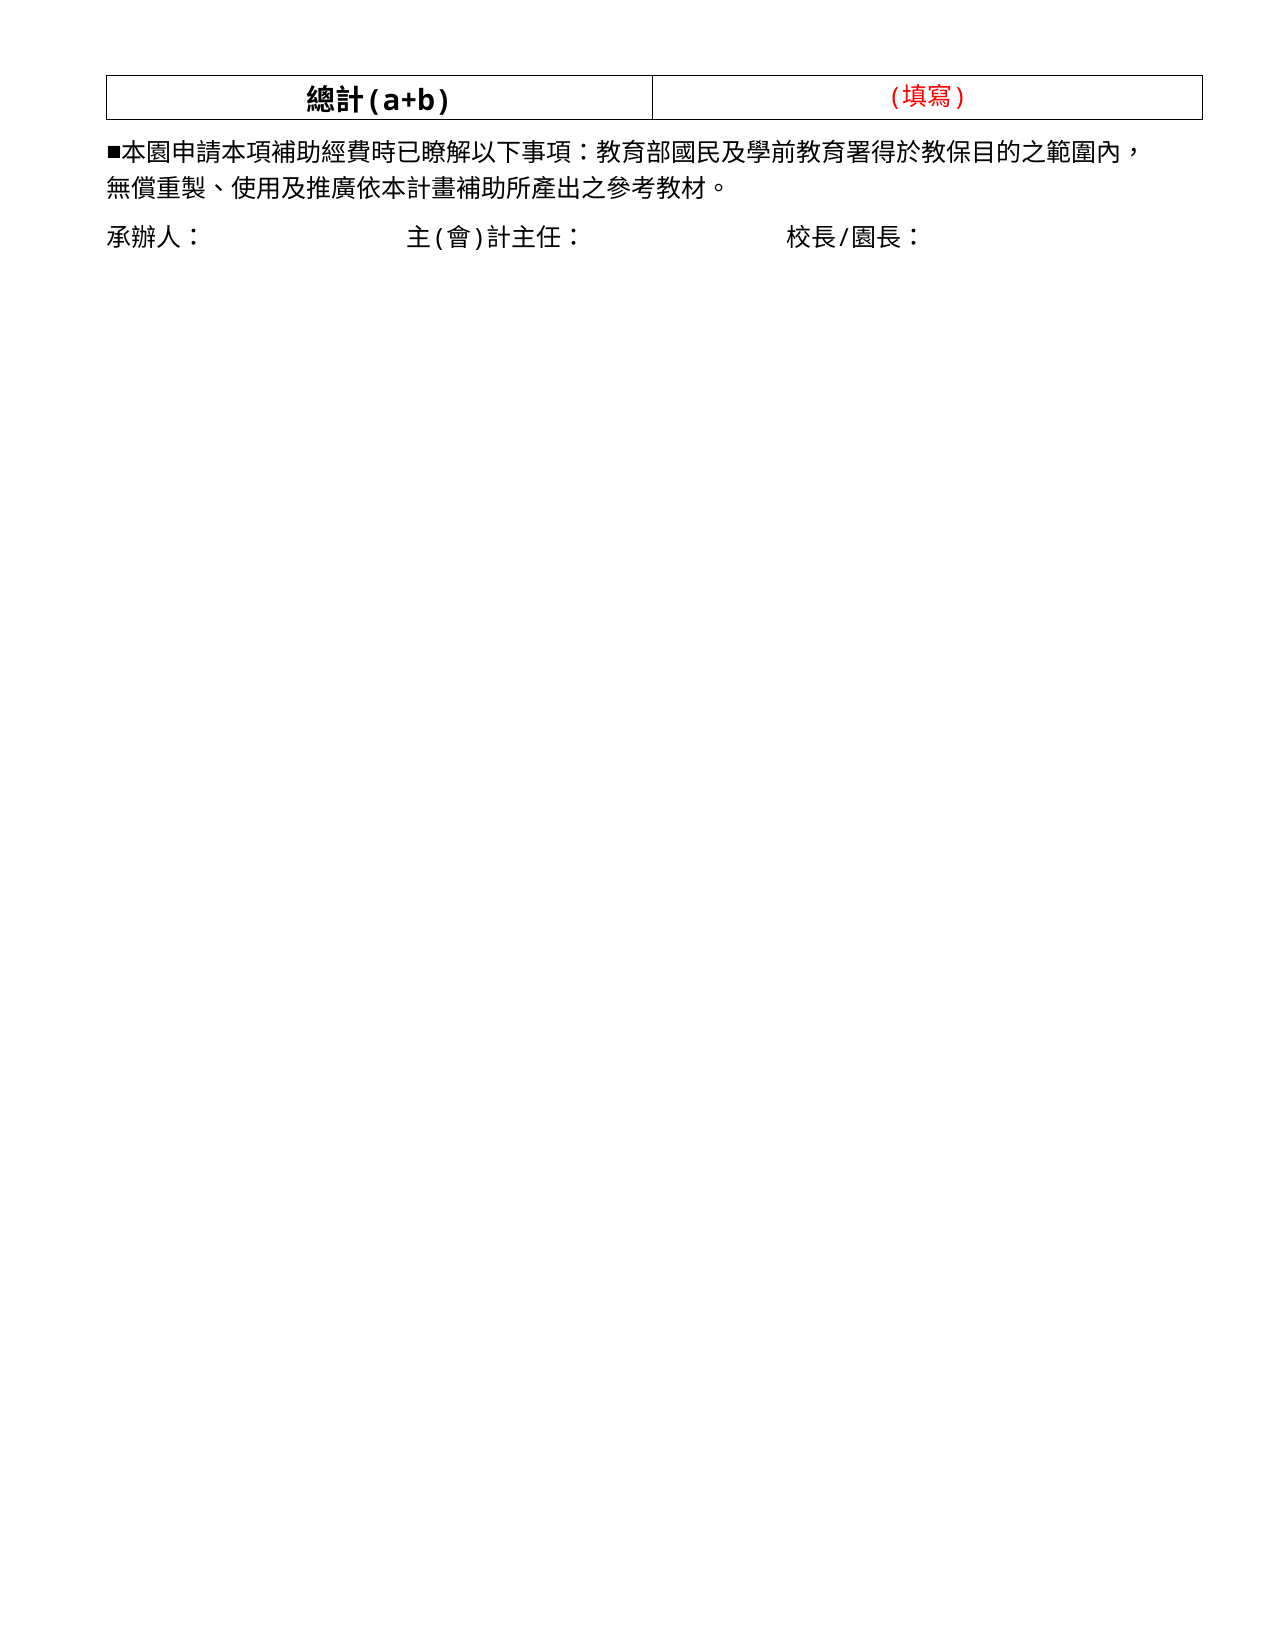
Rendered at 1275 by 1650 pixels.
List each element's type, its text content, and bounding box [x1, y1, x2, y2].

text ■本園申請本項補助經費時已瞭解以下事項：教育部國民及學前教育署得於教保目的之範圍內，無償重製、使用及推廣依本計畫補助所產出之參考教材。 [106, 132, 1169, 204]
table_cell 總計(a+b) [107, 76, 652, 118]
table_cell (填寫) [653, 76, 1202, 118]
text 承辦人： 主(會)計主任： 校長/園長： [106, 217, 1169, 253]
